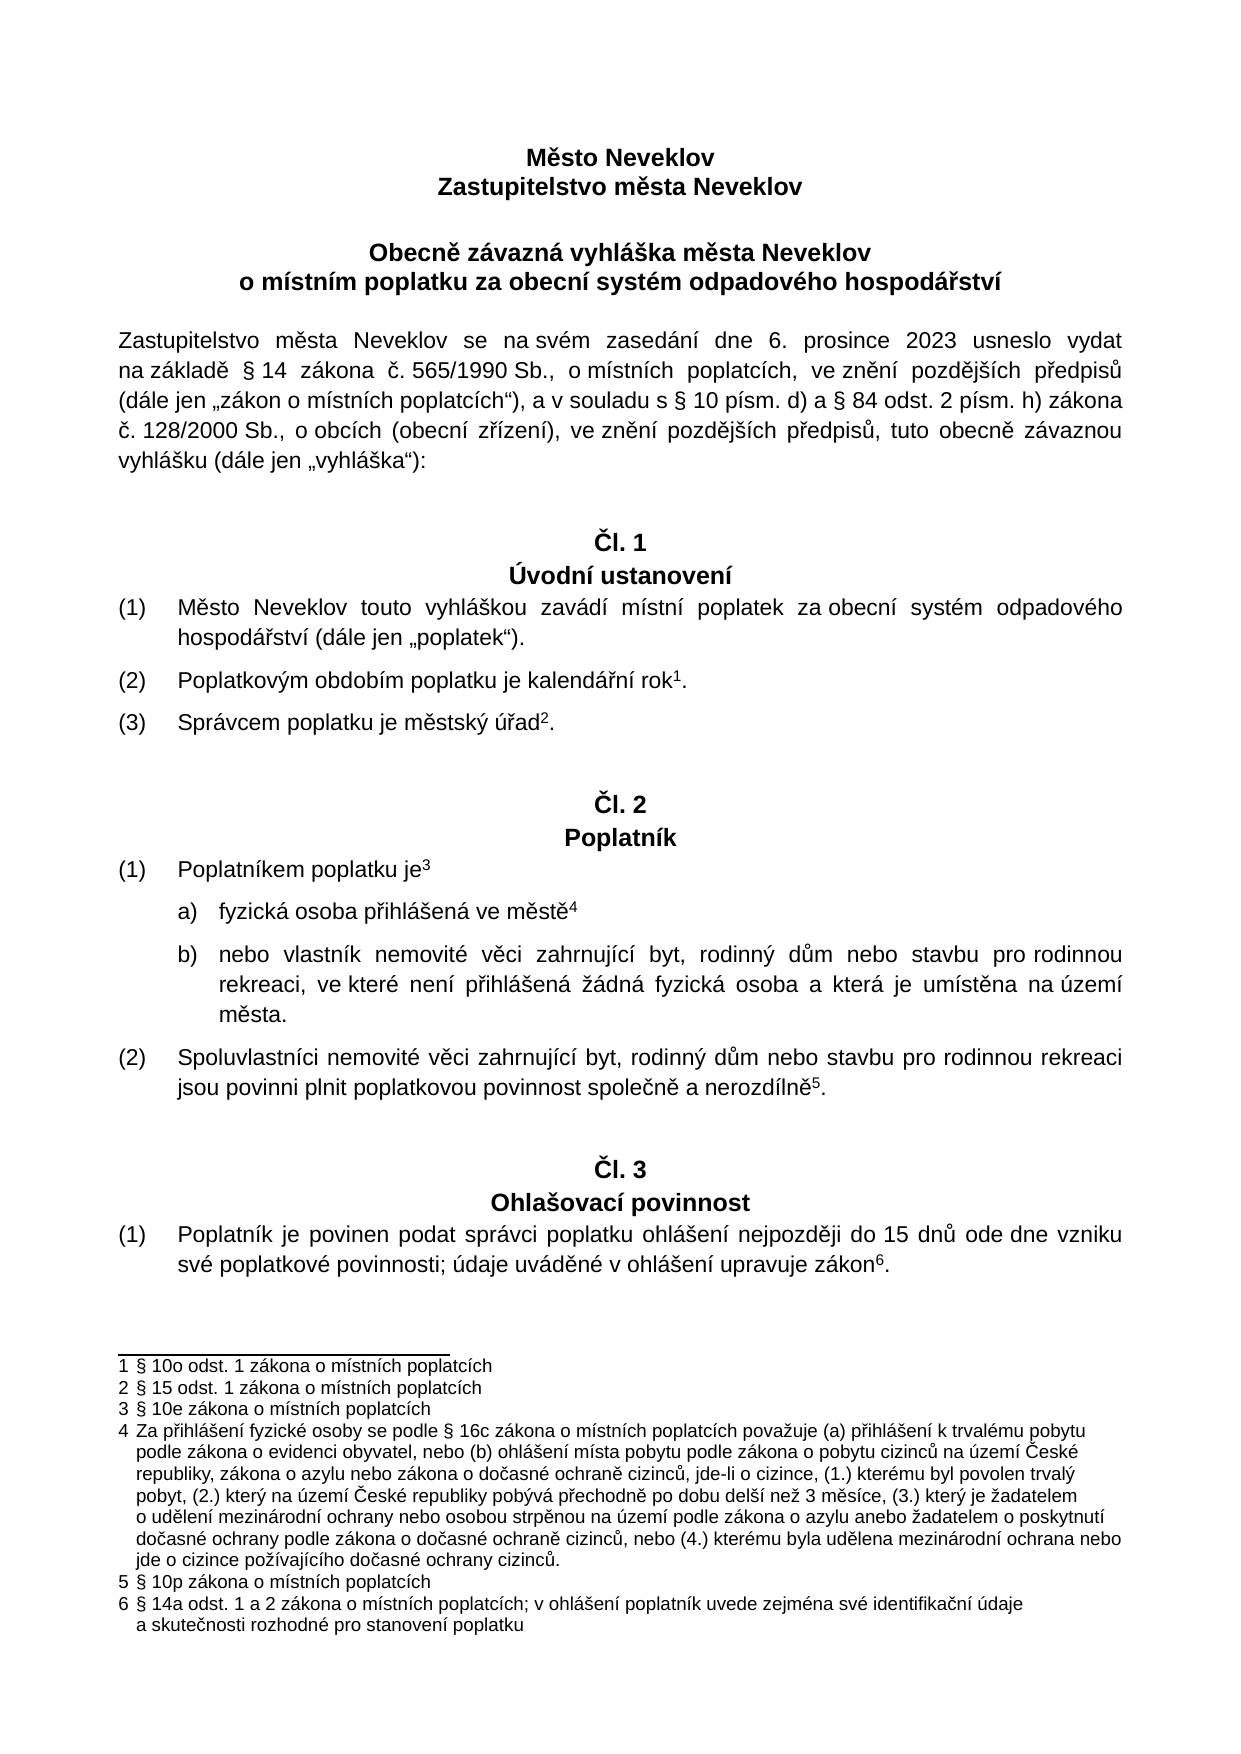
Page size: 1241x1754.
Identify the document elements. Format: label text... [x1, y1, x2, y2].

list nebo vlastník nemovité věci zahrnující byt, rodinný dům nebo stavbu pro rodinnou rekreaci, ve které není přihlášená žádná fyzická osoba a která je umístěna na území města. [177, 941, 1122, 1028]
list Správcem poplatku je městský úřad. [118, 709, 1122, 736]
subtitle Obecně závazná vyhláška města Neveklov o místním poplatku za obecní systém odpadového hospodářství [118, 238, 1122, 295]
subtitle Čl. 2 Poplatník [118, 789, 1122, 851]
list § 14a odst. 1 a 2 zákona o místních poplatcích; v ohlášení poplatník uvede zejména své identifikační údaje a skutečnosti rozhodné pro stanovení poplatku [118, 1592, 1122, 1635]
list Poplatník je povinen podat správci poplatku ohlášení nejpozději do 15 dnů ode dne vzniku své poplatkové povinnosti; údaje uváděné v ohlášení upravuje zákon. [118, 1221, 1122, 1277]
list § 10e zákona o místních poplatcích [118, 1398, 1122, 1420]
list Za přihlášení fyzické osoby se podle § 16c zákona o místních poplatcích považuje (a) přihlášení k trvalému pobytu podle zákona o evidenci obyvatel, nebo (b) ohlášení místa pobytu podle zákona o pobytu cizinců na území České republiky, zákona o azylu nebo zákona o dočasné ochraně cizinců, jde-li o cizince, (1.) kterému byl povolen trvalý pobyt, (2.) který na území České republiky pobývá přechodně po dobu delší než 3 měsíce, (3.) který je žadatelem o udělení mezinárodní ochrany nebo osobou strpěnou na území podle zákona o azylu anebo žadatelem o poskytnutí dočasné ochrany podle zákona o dočasné ochraně cizinců, nebo (4.) kterému byla udělena mezinárodní ochrana nebo jde o cizince požívajícího dočasné ochrany cizinců. [118, 1420, 1122, 1571]
list fyzická osoba přihlášená ve městě [177, 898, 1122, 925]
list Poplatníkem poplatku je [118, 856, 1122, 882]
list Poplatkovým obdobím poplatku je kalendářní rok. [118, 667, 1122, 693]
list § 10o odst. 1 zákona o místních poplatcích [118, 1355, 1122, 1377]
text Zastupitelstvo města Neveklov se na svém zasedání dne 6. prosince 2023 usneslo vydat na základě § 14 zákona č. 565/1990 Sb., o místních poplatcích, ve znění pozdějších předpisů (dále jen „zákon o místních poplatcích“), a v souladu s § 10 písm. d) a § 84 odst. 2 písm. h) zákona č. 128/2000 Sb., o obcích (obecní zřízení), ve znění pozdějších předpisů, tuto obecně závaznou vyhlášku (dále jen „vyhláška“): [118, 327, 1122, 474]
list Město Neveklov touto vyhláškou zavádí místní poplatek za obecní systém odpadového hospodářství (dále jen „poplatek“). [118, 594, 1122, 650]
text Město Neveklov Zastupitelstvo města Neveklov [118, 143, 1122, 201]
subtitle Čl. 1 Úvodní ustanovení [118, 528, 1122, 589]
list § 15 odst. 1 zákona o místních poplatcích [118, 1377, 1122, 1398]
list § 10p zákona o místních poplatcích [118, 1571, 1122, 1592]
subtitle Čl. 3 Ohlašovací povinnost [118, 1154, 1122, 1216]
list Spoluvlastníci nemovité věci zahrnující byt, rodinný dům nebo stavbu pro rodinnou rekreaci jsou povinni plnit poplatkovou povinnost společně a nerozdílně. [118, 1044, 1122, 1101]
